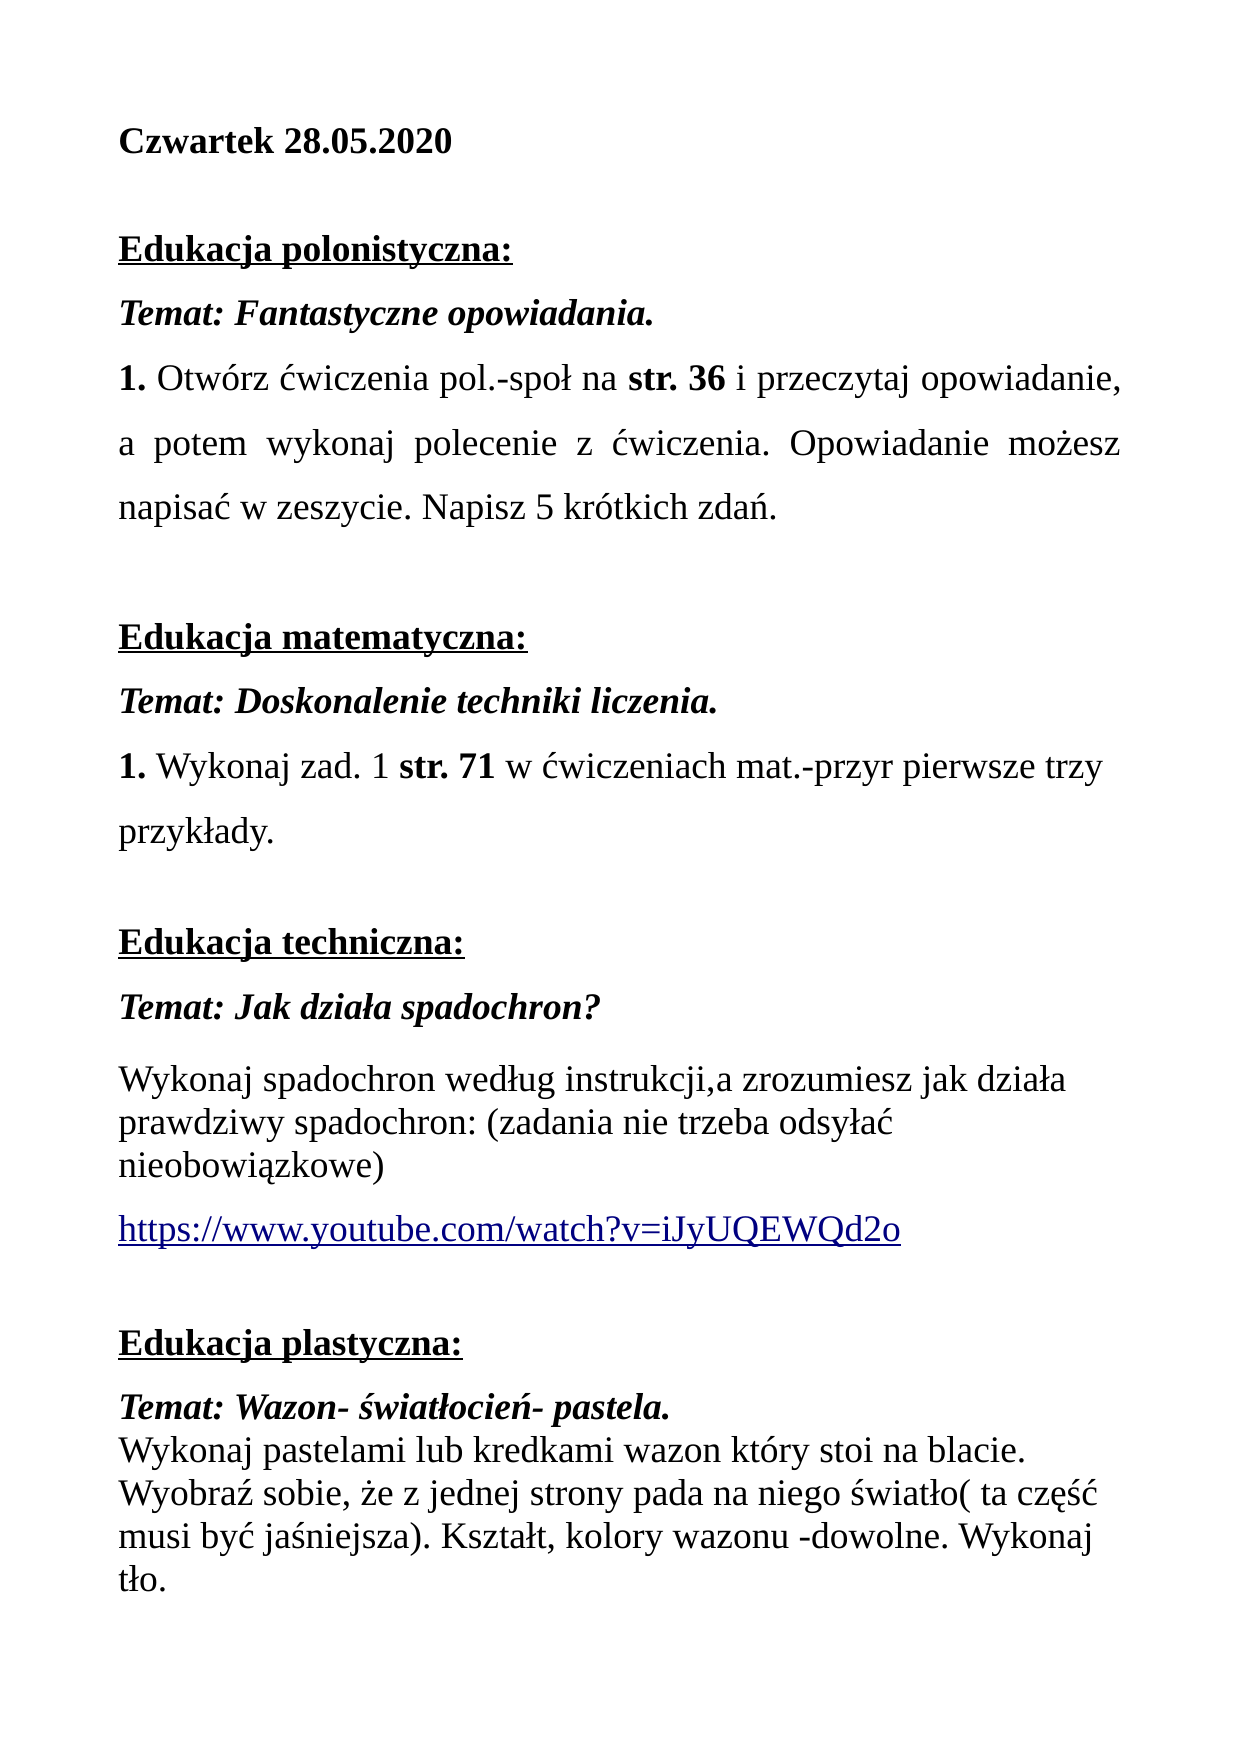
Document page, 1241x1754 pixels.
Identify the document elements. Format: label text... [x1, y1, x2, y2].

text 1. Otwórz ćwiczenia pol.-społ na str. 36 i przeczytaj opowiadanie, a potem wykonaj polecenie z ćwiczenia. Opowiadanie możesz napisać w zeszycie. Napisz 5 krótkich zdań. [118, 355, 1122, 528]
text Temat: Jak działa spadochron? [118, 984, 1122, 1027]
text https://www.youtube.com/watch?v=iJyUQEWQd2o [118, 1207, 1122, 1250]
text Edukacja polonistyczna: [118, 226, 1122, 269]
text Temat: Wazon- światłocień- pastela. Wykonaj pastelami lub kredkami wazon który stoi na blacie. Wyobraź sobie, że z jednej strony pada na niego światło( ta część musi być jaśniejsza). Kształt, kolory wazonu -dowolne. Wykonaj tło. [118, 1384, 1122, 1600]
text 1. Wykonaj zad. 1 str. 71 w ćwiczeniach mat.-przyr pierwsze trzy przykłady. [118, 743, 1122, 851]
text Edukacja matematyczna: [118, 614, 1122, 657]
text Czwartek 28.05.2020 [118, 118, 1122, 161]
text Edukacja techniczna: [118, 919, 1122, 963]
text Edukacja plastyczna: [118, 1320, 1122, 1363]
text Temat: Doskonalenie techniki liczenia. [118, 679, 1122, 722]
text Wykonaj spadochron według instrukcji,a zrozumiesz jak działa prawdziwy spadochron: (zadania nie trzeba odsyłać nieobowiązkowe) [118, 1057, 1122, 1186]
text Temat: Fantastyczne opowiadania. [118, 291, 1122, 334]
